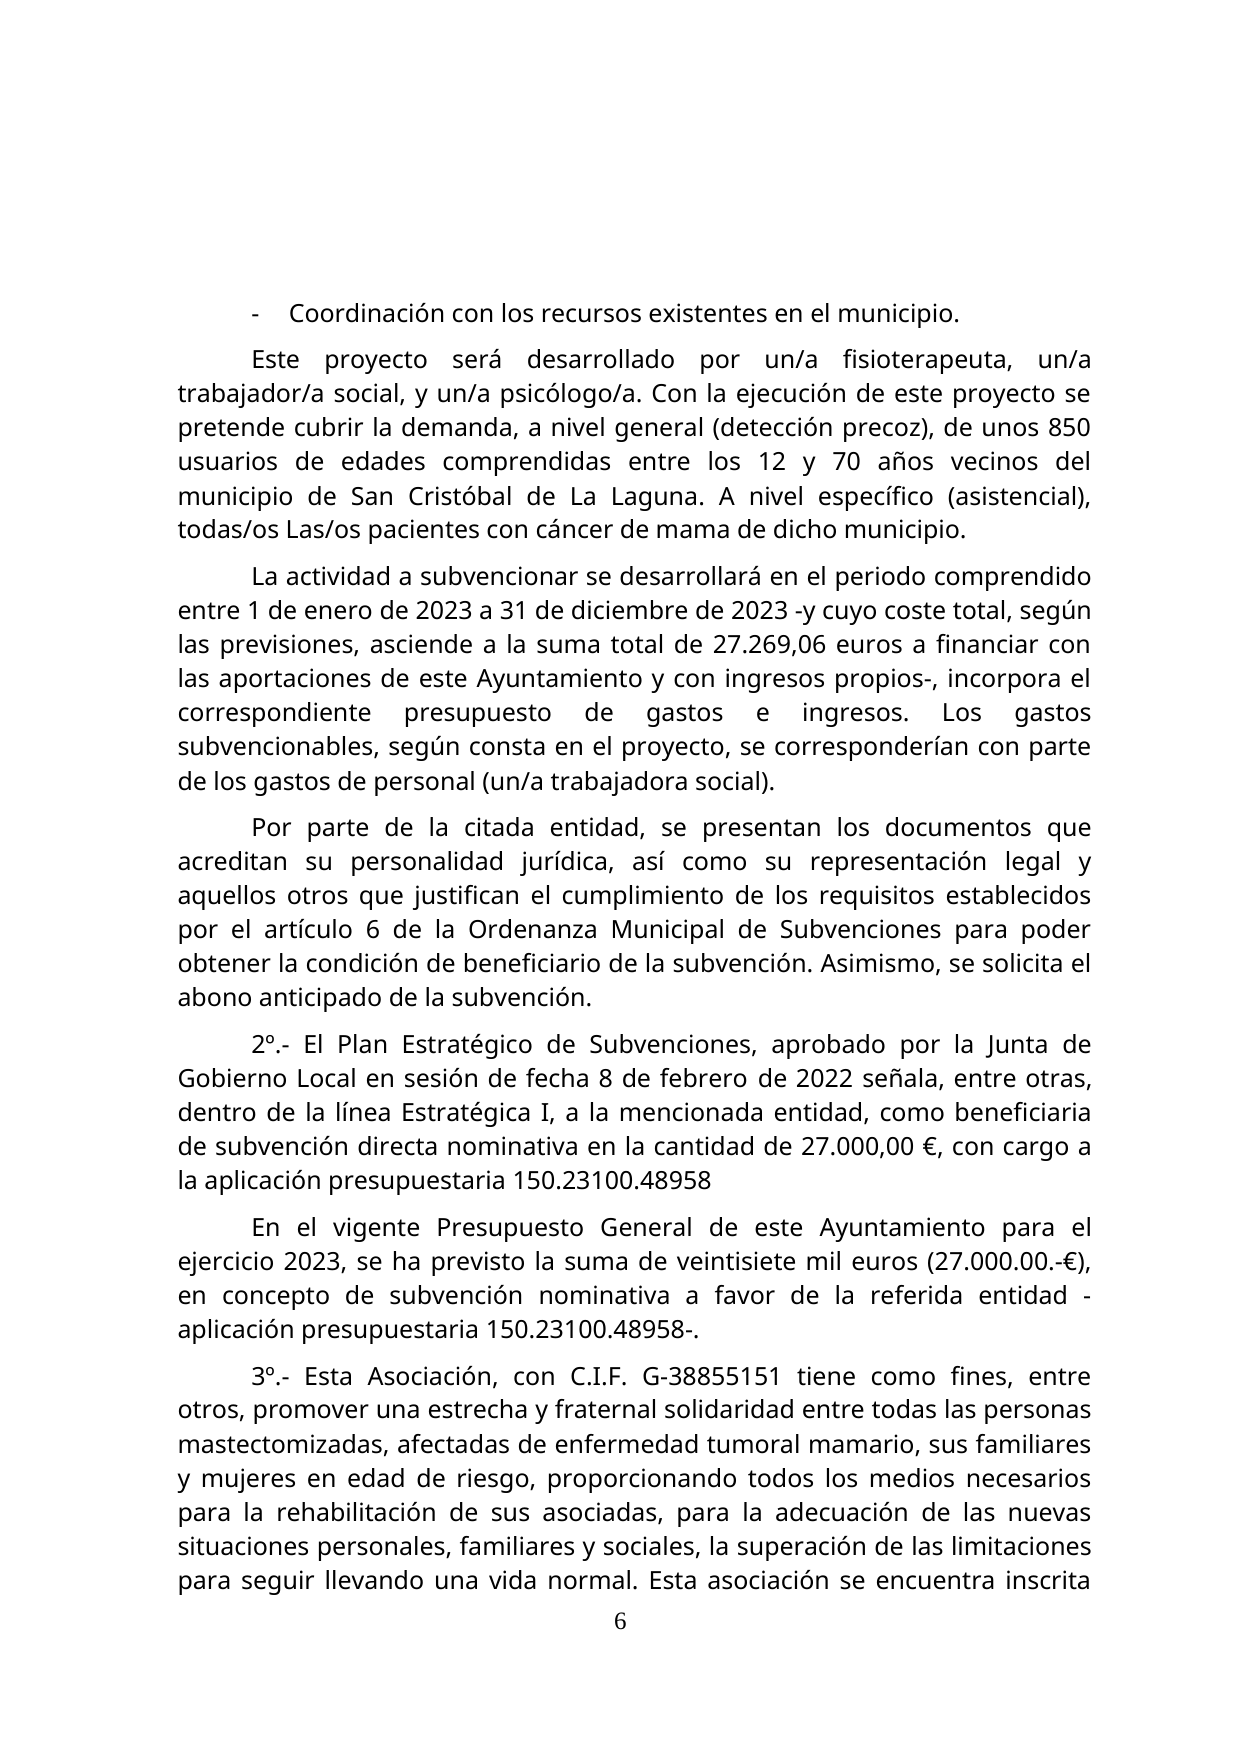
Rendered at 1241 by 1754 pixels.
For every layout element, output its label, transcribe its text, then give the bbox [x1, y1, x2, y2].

text La actividad a subvencionar se desarrollará en el periodo comprendido entre 1 de enero de 2023 a 31 de diciembre de 2023 -y cuyo coste total, según las previsiones, asciende a la suma total de 27.269,06 euros a financiar con las aportaciones de este Ayuntamiento y con ingresos propios-, incorpora el correspondiente presupuesto de gastos e ingresos. Los gastos subvencionables, según consta en el proyecto, se corresponderían con parte de los gastos de personal (un/a trabajadora social). [177, 559, 1093, 797]
subtitle 2º.- El Plan Estratégico de Subvenciones, aprobado por la Junta de Gobierno Local en sesión de fecha 8 de febrero de 2022 señala, entre otras, dentro de la línea Estratégica I, a la mencionada entidad, como beneficiaria de subvención directa nominativa en la cantidad de 27.000,00 €, con cargo a la aplicación presupuestaria 150.23100.48958 [177, 1027, 1093, 1197]
subtitle En el vigente Presupuesto General de este Ayuntamiento para el ejercicio 2023, se ha previsto la suma de veintisiete mil euros (27.000.00.-€), en concepto de subvención nominativa a favor de la referida entidad -aplicación presupuestaria 150.23100.48958-. [177, 1209, 1093, 1346]
text Este proyecto será desarrollado por un/a fisioterapeuta, un/a trabajador/a social, y un/a psicólogo/a. Con la ejecución de este proyecto se pretende cubrir la demanda, a nivel general (detección precoz), de unos 850 usuarios de edades comprendidas entre los 12 y 70 años vecinos del municipio de San Cristóbal de La Laguna. A nivel específico (asistencial), todas/os Las/os pacientes con cáncer de mama de dicho municipio. [177, 342, 1093, 546]
text Por parte de la citada entidad, se presentan los documentos que acreditan su personalidad jurídica, así como su representación legal y aquellos otros que justifican el cumplimiento de los requisitos establecidos por el artículo 6 de la Ordenanza Municipal de Subvenciones para poder obtener la condición de beneficiario de la subvención. Asimismo, se solicita el abono anticipado de la subvención. [177, 810, 1093, 1014]
list Coordinación con los recursos existentes en el municipio. [177, 295, 1093, 329]
text 3º.- Esta Asociación, con C.I.F. G-38855151 tiene como fines, entre otros, promover una estrecha y fraternal solidaridad entre todas las personas mastectomizadas, afectadas de enfermedad tumoral mamario, sus familiares y mujeres en edad de riesgo, proporcionando todos los medios necesarios para la rehabilitación de sus asociadas, para la adecuación de las nuevas situaciones personales, familiares y sociales, la superación de las limitaciones para seguir llevando una vida normal. Esta asociación se encuentra inscrita [177, 1358, 1093, 1597]
